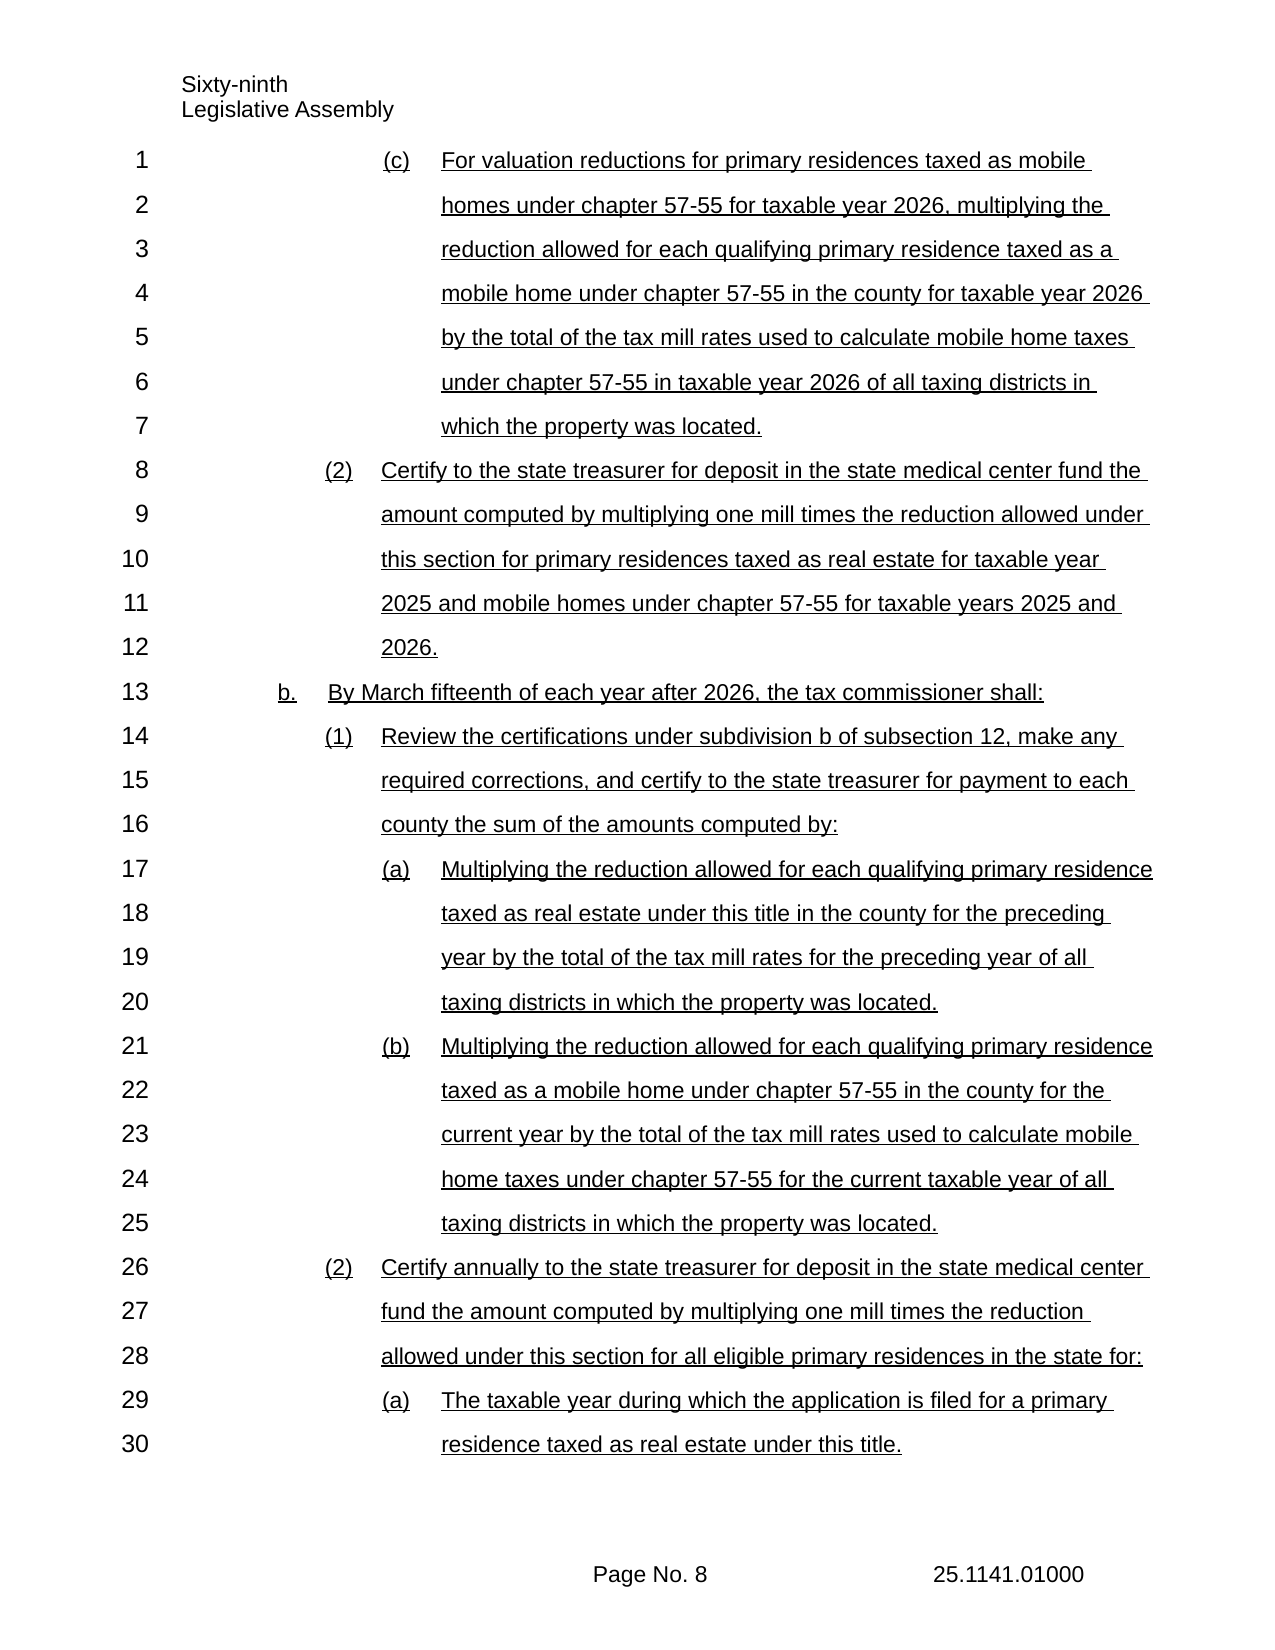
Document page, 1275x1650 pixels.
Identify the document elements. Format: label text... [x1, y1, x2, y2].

text (b) Multiplying the reduction allowed for each qualifying primary residence taxed as a mobile home under chapter 57‑55 in the county for the current year by the total of the tax mill rates used to calculate mobile home taxes under chapter 57‑55 for the current taxable year of all taxing districts in which the property was located. [181, 1019, 1154, 1240]
text b. By March fifteenth of each year after 2026, the tax commissioner shall: [181, 664, 1154, 709]
text (1) Review the certifications under subdivision b of subsection 12, make any required corrections, and certify to the state treasurer for payment to each county the sum of the amounts computed by: [181, 709, 1154, 842]
text (2) Certify to the state treasurer for deposit in the state medical center fund the amount computed by multiplying one mill times the reduction allowed under this section for primary residences taxed as real estate for taxable year 2025 and mobile homes under chapter 57‑55 for taxable years 2025 and 2026. [181, 443, 1154, 664]
text (a) Multiplying the reduction allowed for each qualifying primary residence taxed as real estate under this title in the county for the preceding year by the total of the tax mill rates for the preceding year of all taxing districts in which the property was located. [181, 842, 1154, 1019]
text (c) For valuation reductions for primary residences taxed as mobile homes under chapter 57‑55 for taxable year 2026, multiplying the reduction allowed for each qualifying primary residence taxed as a mobile home under chapter 57‑55 in the county for taxable year 2026 by the total of the tax mill rates used to calculate mobile home taxes under chapter 57‑55 in taxable year 2026 of all taxing districts in which the property was located. [181, 133, 1154, 443]
text (a) The taxable year during which the application is filed for a primary residence taxed as real estate under this title. [181, 1373, 1154, 1461]
text (2) Certify annually to the state treasurer for deposit in the state medical center fund the amount computed by multiplying one mill times the reduction allowed under this section for all eligible primary residences in the state for: [181, 1240, 1154, 1373]
